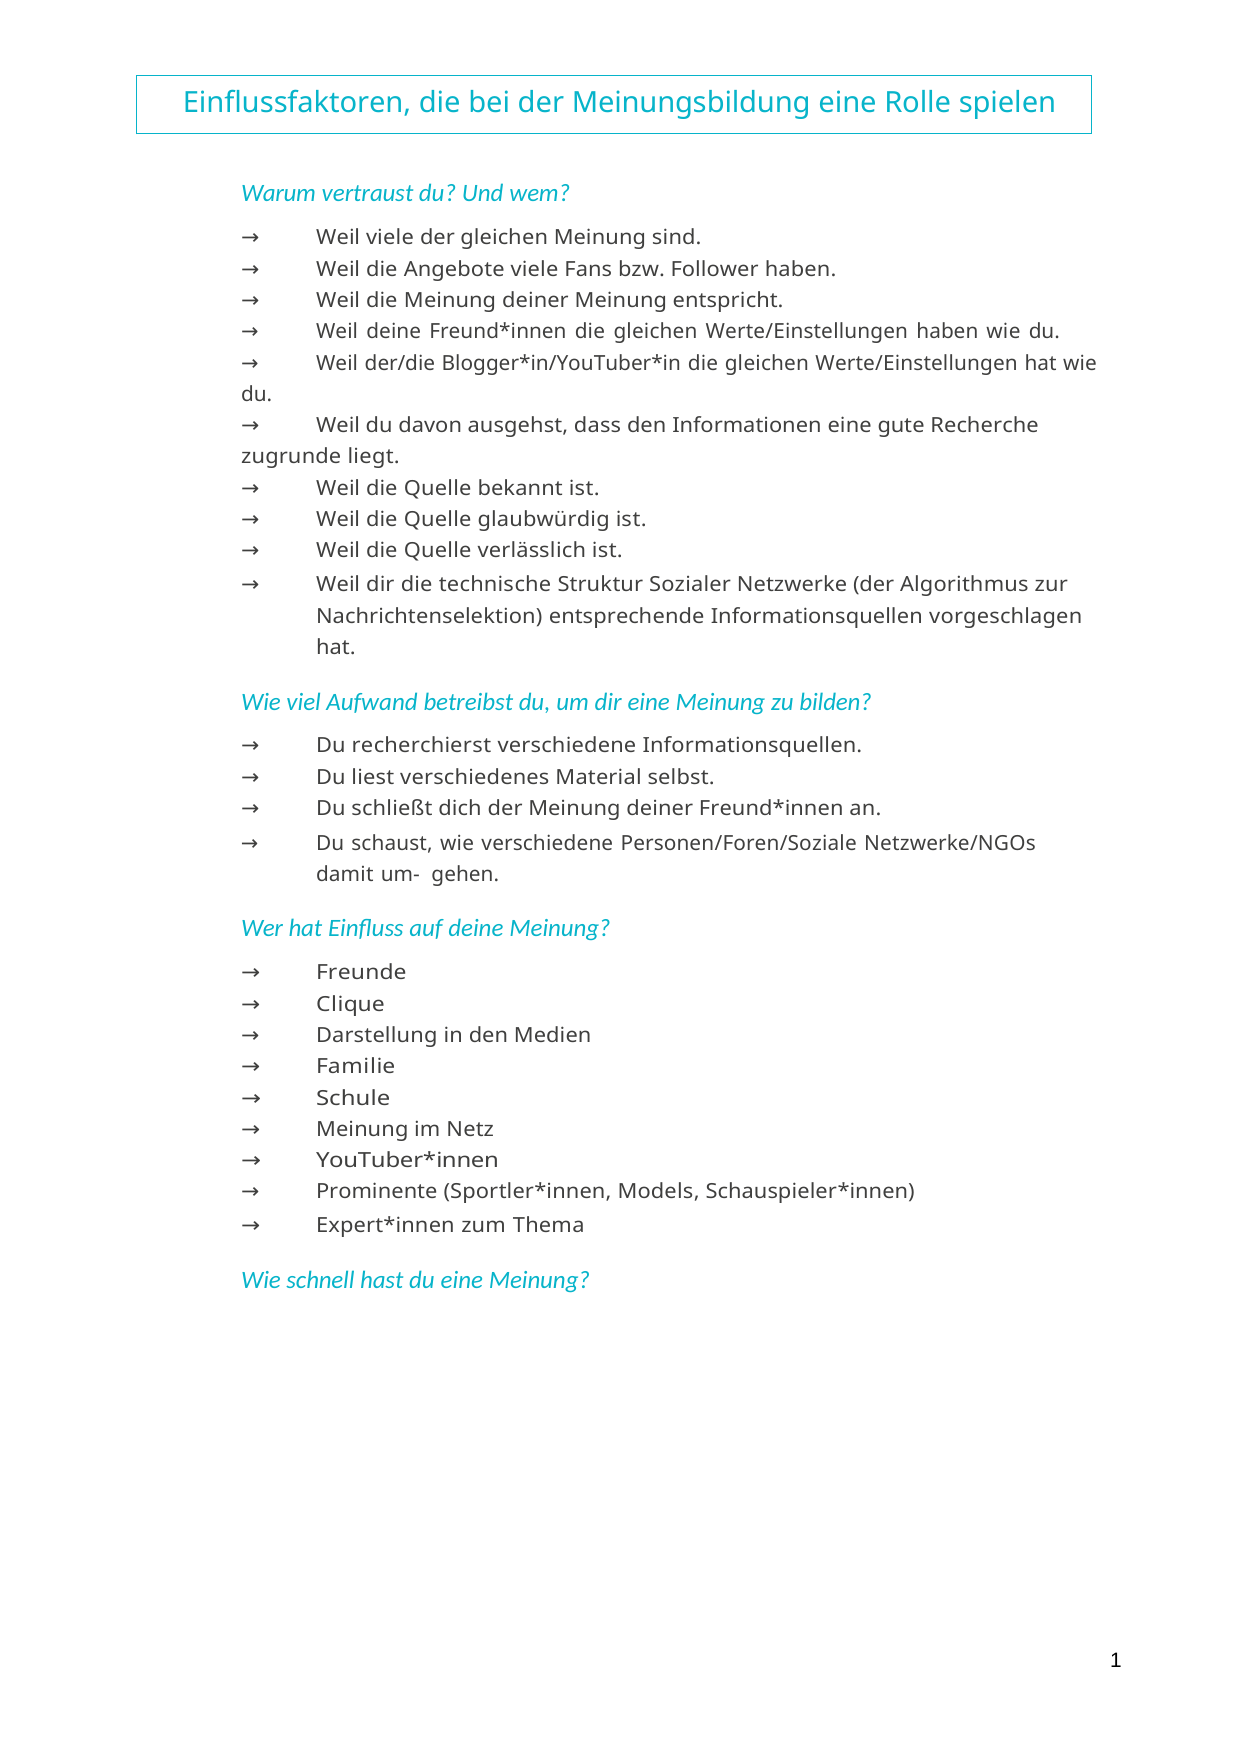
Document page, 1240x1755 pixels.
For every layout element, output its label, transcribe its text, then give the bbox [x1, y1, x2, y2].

text → Weil du davon ausgehst, dass den Informationen eine gute Recherche zugrunde liegt. [241, 407, 1121, 470]
text → Weil die Angebote viele Fans bzw. Follower haben. [241, 251, 1121, 282]
text → Du schaust, wie verschiedene Personen/Foren/Soziale Netzwerke/NGOs damit um- gehen. [241, 825, 1096, 887]
text → Du recherchierst verschiedene Informationsquellen. [241, 725, 1121, 759]
text → Clique [241, 986, 1121, 1017]
text → Schule [241, 1080, 1121, 1111]
text → Prominente (Sportler*innen, Models, Schauspieler*innen) [241, 1174, 1121, 1205]
text Einflussfaktoren, die bei der Meinungsbildung eine Rolle spielen [183, 76, 1091, 122]
subtitle Wer hat Einfluss auf deine Meinung? [241, 912, 1121, 943]
text → Darstellung in den Medien [241, 1017, 1121, 1049]
text → Familie [241, 1049, 1121, 1080]
text → Freunde [241, 952, 1121, 986]
text → Weil die Quelle glaubwürdig ist. [241, 501, 1121, 532]
text → Expert*innen zum Thema [241, 1205, 1121, 1239]
text → Du schließt dich der Meinung deiner Freund*innen an. [241, 791, 1121, 822]
text → Meinung im Netz [241, 1111, 1121, 1142]
text → Weil dir die technische Struktur Sozialer Netzwerke (der Algorithmus zur Nachrichtenselektion) entsprechende Informationsquellen vorgeschlagen hat. [241, 567, 1096, 661]
text → Du liest verschiedenes Material selbst. [241, 759, 1121, 791]
text → Weil viele der gleichen Meinung sind. [241, 217, 1121, 251]
text → Weil die Quelle bekannt ist. [241, 470, 1121, 501]
text → Weil der/die Blogger*in/YouTuber*in die gleichen Werte/Einstellungen hat wie du. [241, 345, 1121, 407]
text → Weil deine Freund*innen die gleichen Werte/Einstellungen haben wie du. [241, 314, 1121, 345]
text → YouTuber*innen [241, 1142, 1121, 1174]
subtitle Wie schnell hast du eine Meinung? [241, 1264, 1121, 1295]
text → Weil die Meinung deiner Meinung entspricht. [241, 282, 1121, 314]
text → Weil die Quelle verlässlich ist. [241, 532, 1121, 564]
subtitle Warum vertraust du? Und wem? [241, 177, 1121, 208]
subtitle Wie viel Aufwand betreibst du, um dir eine Meinung zu bilden? [241, 686, 1121, 716]
